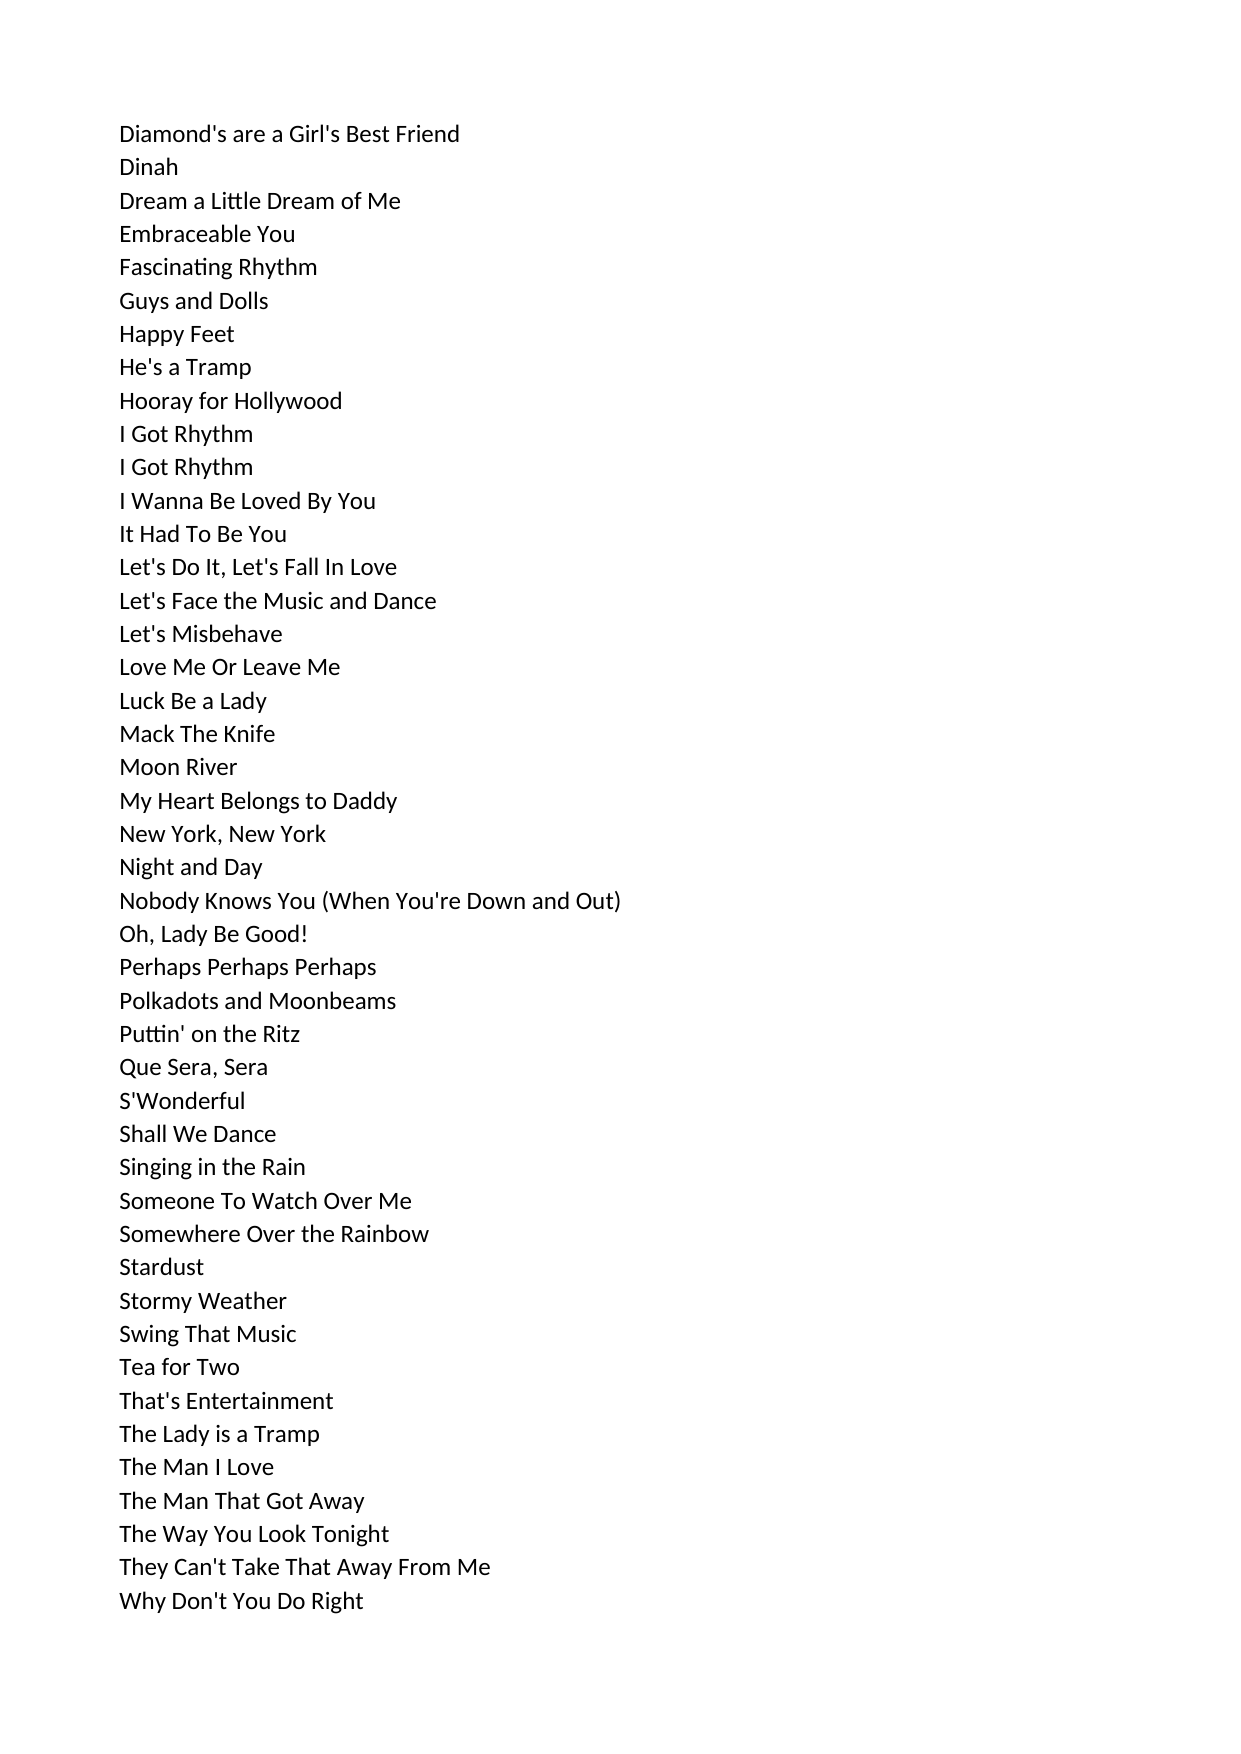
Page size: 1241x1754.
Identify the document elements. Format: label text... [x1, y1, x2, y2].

table_cell Let's Misbehave [118, 618, 629, 651]
table_cell Singing in the Rain [118, 1151, 629, 1185]
table_cell Let's Face the Music and Dance [118, 585, 629, 618]
table_cell Dream a Little Dream of Me [118, 185, 629, 218]
table_cell It Had To Be You [118, 518, 629, 551]
table_cell New York, New York [118, 818, 629, 851]
table_cell Happy Feet [118, 318, 629, 351]
table_cell Guys and Dolls [118, 285, 629, 318]
table_cell Love Me Or Leave Me [118, 651, 629, 685]
table_cell Puttin' on the Ritz [118, 1018, 629, 1051]
table_cell Night and Day [118, 851, 629, 885]
table_cell Shall We Dance [118, 1118, 629, 1151]
table_cell Luck Be a Lady [118, 685, 629, 718]
table_cell Hooray for Hollywood [118, 385, 629, 418]
table_cell Mack The Knife [118, 718, 629, 751]
table_cell Dinah [118, 151, 629, 185]
table_cell S'Wonderful [118, 1085, 629, 1118]
table_cell I Got Rhythm [118, 418, 629, 451]
table_cell Swing That Music [118, 1318, 629, 1351]
table_cell Oh, Lady Be Good! [118, 918, 629, 951]
table_cell Fascinating Rhythm [118, 251, 629, 285]
table_cell Stardust [118, 1251, 629, 1285]
table_cell Why Don't You Do Right [118, 1585, 629, 1618]
table_cell The Man That Got Away [118, 1485, 629, 1518]
table_cell Embraceable You [118, 218, 629, 251]
table_cell Stormy Weather [118, 1285, 629, 1318]
table_cell Que Sera, Sera [118, 1051, 629, 1085]
table_cell That's Entertainment [118, 1385, 629, 1418]
table_cell He's a Tramp [118, 351, 629, 385]
table_cell Someone To Watch Over Me [118, 1185, 629, 1218]
table_cell The Lady is a Tramp [118, 1418, 629, 1451]
table_cell They Can't Take That Away From Me [118, 1551, 629, 1585]
table_cell The Way You Look Tonight [118, 1518, 629, 1551]
table_cell Somewhere Over the Rainbow [118, 1218, 629, 1251]
table_cell Tea for Two [118, 1351, 629, 1385]
table_cell Moon River [118, 751, 629, 785]
table_cell Nobody Knows You (When You're Down and Out) [118, 885, 629, 918]
table_cell Polkadots and Moonbeams [118, 985, 629, 1018]
table_cell Diamond's are a Girl's Best Friend [118, 118, 629, 151]
table_cell My Heart Belongs to Daddy [118, 785, 629, 818]
table_cell Let's Do It, Let's Fall In Love [118, 551, 629, 585]
table_cell Perhaps Perhaps Perhaps [118, 951, 629, 985]
table_cell I Got Rhythm [118, 451, 629, 485]
table_cell The Man I Love [118, 1451, 629, 1485]
table_cell I Wanna Be Loved By You [118, 485, 629, 518]
